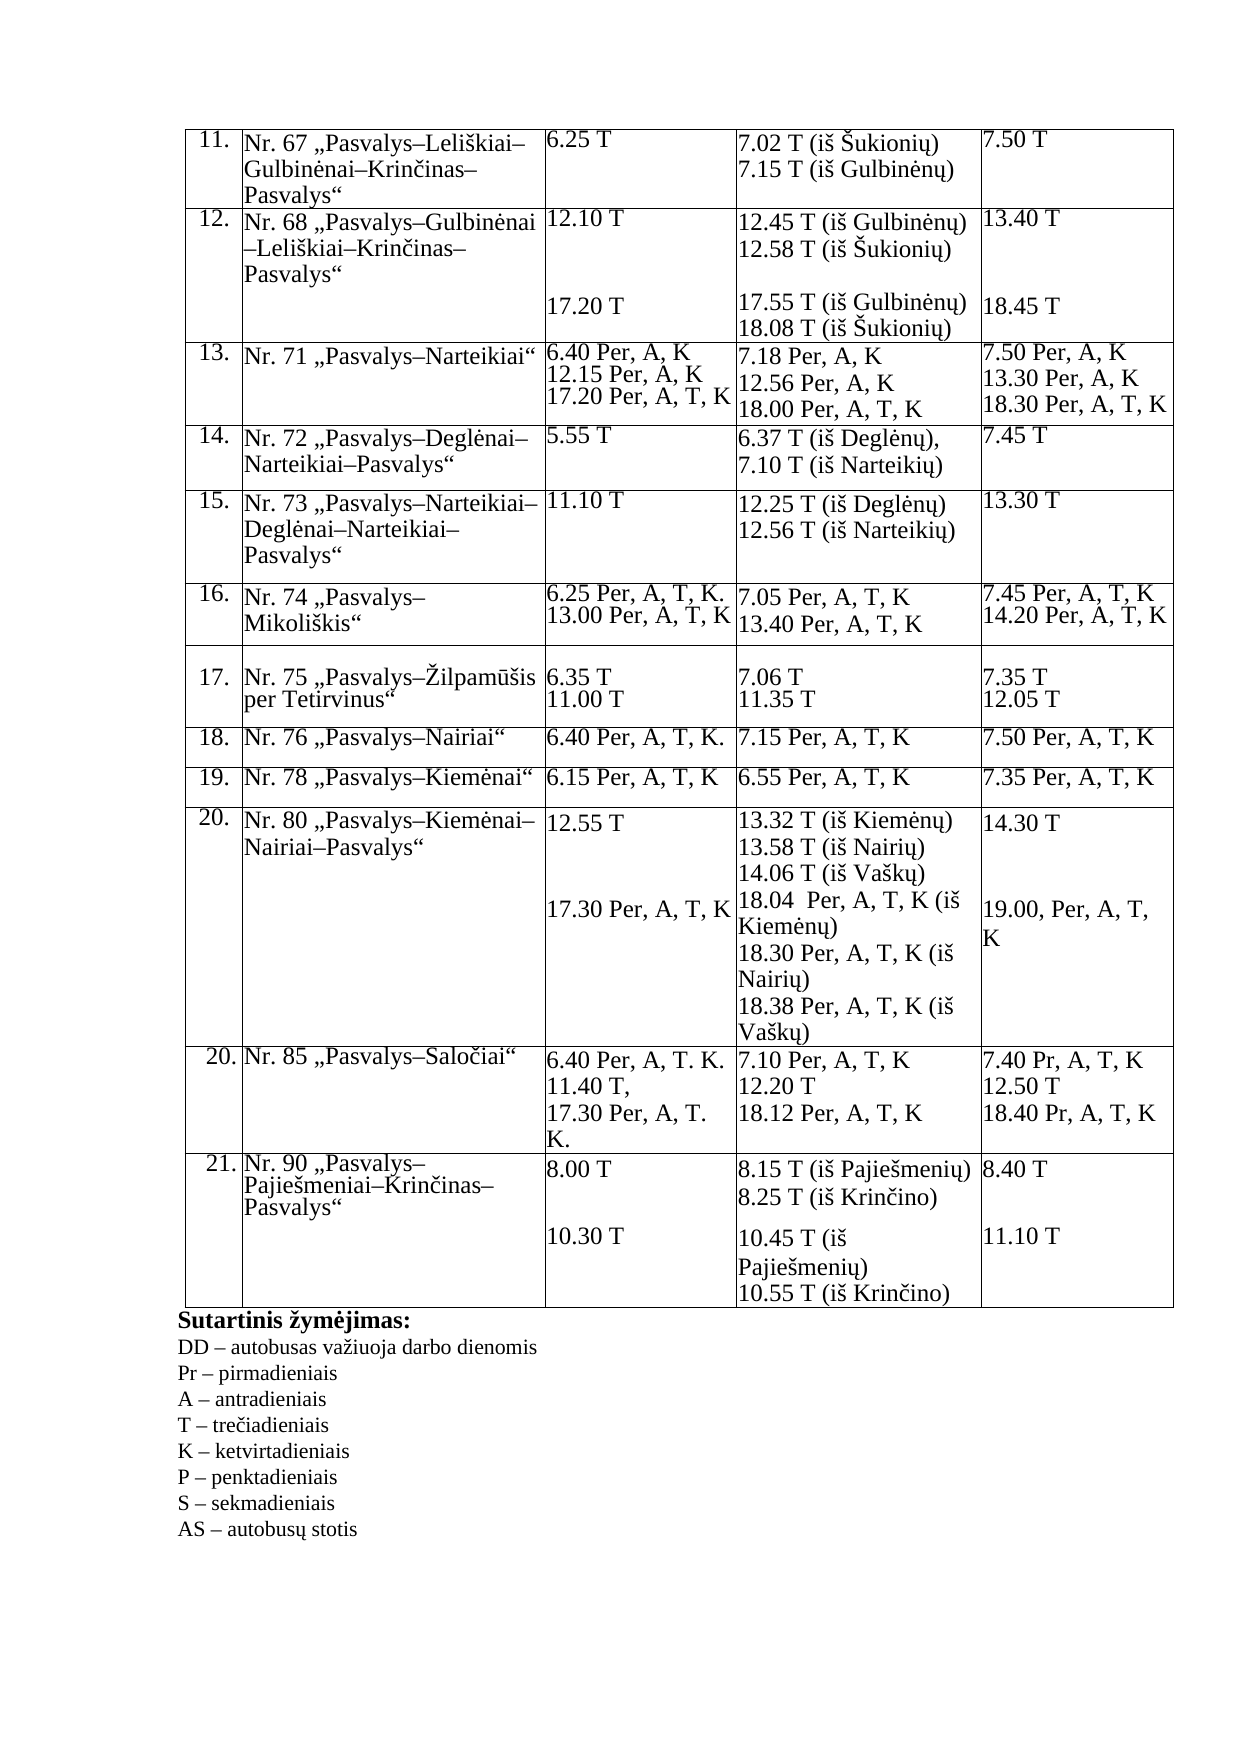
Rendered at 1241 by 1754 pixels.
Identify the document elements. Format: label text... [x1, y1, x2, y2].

table_cell 7.45 T [982, 426, 1173, 490]
table_cell 11.00 T [546, 690, 736, 727]
table_cell 6.40 Per, A, K 12.15 Per, A, K 17.20 Per, A, T, K [546, 343, 736, 425]
table_cell Nr. 78 „Pasvalys–Kiemėnai“ [243, 768, 545, 807]
table_cell 12.45 T (iš Gulbinėnų) 12.58 T (iš Šukionių) 17.55 T (iš Gulbinėnų) 18.08 T (iš Šukionių) [737, 209, 981, 342]
table_cell 8.00 T 10.30 T [546, 1154, 736, 1307]
table_cell 6.40 Per, A, T, K. [546, 728, 736, 767]
table_cell 11.35 T [737, 690, 981, 727]
table_cell 7.35 T [982, 646, 1173, 690]
table_cell Nr. 73 „Pasvalys–Narteikiai– Deglėnai–Narteikiai– Pasvalys“ [243, 491, 545, 583]
table_cell 7.15 Per, A, T, K [737, 728, 981, 767]
table_cell 7.35 Per, A, T, K [982, 768, 1173, 807]
table_cell 7.50 Per, A, K 13.30 Per, A, K 18.30 Per, A, T, K [982, 343, 1173, 425]
table_cell 7.50 T [982, 130, 1173, 208]
table_cell 6.35 T [546, 646, 736, 690]
table_cell 19. [186, 768, 242, 807]
table_cell 12.25 T (iš Deglėnų) 12.56 T (iš Narteikių) [737, 491, 981, 583]
table_cell 12. [186, 209, 242, 342]
text DD – autobusas važiuoja darbo dienomis [177, 1333, 1181, 1359]
table_cell 6.40 Per, A, T. K. 11.40 T, 17.30 Per, A, T. K. [546, 1047, 736, 1153]
table_cell Nr. 72 „Pasvalys–Deglėnai–Narteikiai–Pasvalys“ [243, 426, 545, 490]
table_cell 11. [186, 130, 242, 208]
table_cell 14.30 T 19.00, Per, A, T, K [982, 808, 1173, 1046]
table_cell per Tetirvinus“ [243, 690, 545, 727]
table_cell 6.55 Per, A, T, K [737, 768, 981, 807]
table_cell 7.45 Per, A, T, K 14.20 Per, A, T, K [982, 584, 1173, 645]
table_cell Nr. 76 „Pasvalys–Nairiai“ [243, 728, 545, 767]
table_cell 11.10 T [546, 491, 736, 583]
table_cell 6.25 T [546, 130, 736, 208]
table_cell Nr. 90 „Pasvalys–Pajiešmeniai–Krinčinas–Pasvalys“ [243, 1154, 545, 1307]
table_cell 7.06 T [737, 646, 981, 690]
table_cell 8.40 T 11.10 T [982, 1154, 1173, 1307]
table_cell Nr. 68 „Pasvalys–Gulbinėnai –Leliškiai–Krinčinas–Pasvalys“ [243, 209, 545, 342]
table_cell 13.40 T 18.45 T [982, 209, 1173, 342]
table_cell 6.37 T (iš Deglėnų), 7.10 T (iš Narteikių) [737, 426, 981, 490]
table_cell 16. [186, 584, 242, 645]
table_cell 21. [186, 1154, 242, 1307]
table_cell 13.30 T [982, 491, 1173, 583]
table_cell Nr. 74 „Pasvalys– Mikoliškis“ [243, 584, 545, 645]
table_cell 7.02 T (iš Šukionių) 7.15 T (iš Gulbinėnų) [737, 130, 981, 208]
table_cell 13.32 T (iš Kiemėnų) 13.58 T (iš Nairių) 14.06 T (iš Vaškų) 18.04 Per, A, T, K (iš Kiemėnų) 18.30 Per, A, T, K (iš Nairių) 18.38 Per, A, T, K (iš Vaškų) [737, 808, 981, 1046]
table_cell 7.50 Per, A, T, K [982, 728, 1173, 767]
text T – trečiadieniais [177, 1411, 1181, 1437]
text P – penktadieniais [177, 1463, 1181, 1489]
table_cell 18. [186, 728, 242, 767]
text Sutartinis žymėjimas: [177, 1308, 1181, 1333]
text AS – autobusų stotis [177, 1516, 1181, 1542]
table_cell 5.55 T [546, 426, 736, 490]
table_cell 7.40 Pr, A, T, K 12.50 T 18.40 Pr, A, T, K [982, 1047, 1173, 1153]
table_cell Nr. 71 „Pasvalys–Narteikiai“ [243, 343, 545, 425]
text Pr – pirmadieniais [177, 1359, 1181, 1385]
table_cell Nr. 67 „Pasvalys–Leliškiai– Gulbinėnai–Krinčinas– Pasvalys“ [243, 130, 545, 208]
text A – antradieniais [177, 1385, 1181, 1411]
table_cell 7.18 Per, A, K 12.56 Per, A, K 18.00 Per, A, T, K [737, 343, 981, 425]
text S – sekmadieniais [177, 1489, 1181, 1516]
table_cell Nr. 75 „Pasvalys–Žilpamūšis [243, 646, 545, 690]
table_cell 20. [186, 1047, 242, 1153]
table_cell Nr. 80 „Pasvalys–Kiemėnai– Nairiai–Pasvalys“ [243, 808, 545, 1046]
text K – ketvirtadieniais [177, 1437, 1181, 1463]
table_cell 17. [186, 646, 242, 690]
table_cell 12.05 T [982, 690, 1173, 727]
table_cell 12.55 T 17.30 Per, A, T, K [546, 808, 736, 1046]
table_cell 15. [186, 491, 242, 583]
table_cell 6.25 Per, A, T, K. 13.00 Per, A, T, K [546, 584, 736, 645]
table_cell 13. [186, 343, 242, 425]
table_cell 12.10 T 17.20 T [546, 209, 736, 342]
table_cell 8.15 T (iš Pajiešmenių) 8.25 T (iš Krinčino) 10.45 T (iš Pajiešmenių) 10.55 T (iš Krinčino) [737, 1154, 981, 1307]
table_cell 14. [186, 426, 242, 490]
table_cell 7.05 Per, A, T, K 13.40 Per, A, T, K [737, 584, 981, 645]
table_cell [186, 690, 242, 727]
table_cell 20. [186, 808, 242, 1046]
table_cell 7.10 Per, A, T, K 12.20 T 18.12 Per, A, T, K [737, 1047, 981, 1153]
table_cell Nr. 85 „Pasvalys–Saločiai“ [243, 1047, 545, 1153]
table_cell 6.15 Per, A, T, K [546, 768, 736, 807]
